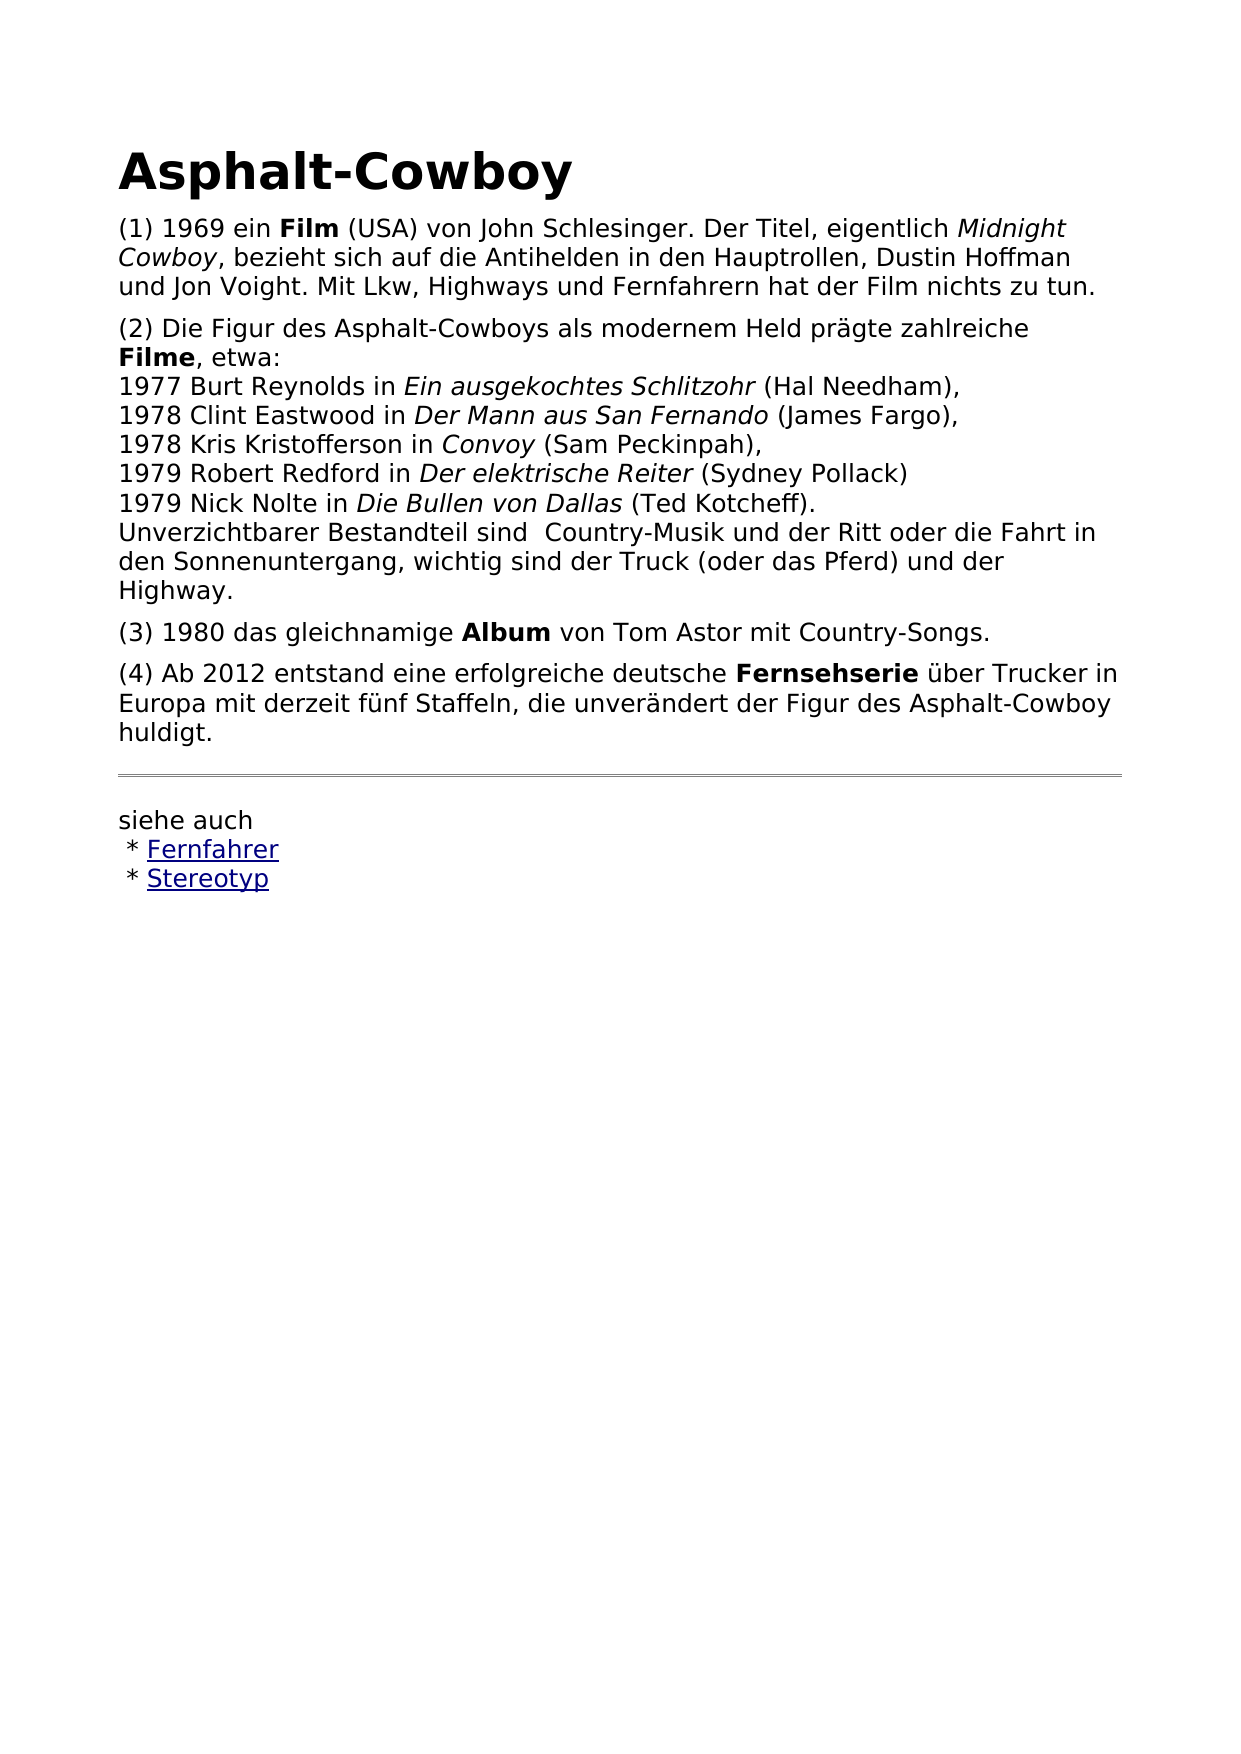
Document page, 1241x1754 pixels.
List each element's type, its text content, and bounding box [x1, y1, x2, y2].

text siehe auch * Fernfahrer * Stereotyp [118, 806, 1122, 893]
text (2) Die Figur des Asphalt-Cowboys als modernem Held prägte zahlreiche Filme, etwa: 1977 Burt Reynolds in Ein ausgekochtes Schlitzohr (Hal Needham), 1978 Clint Eastwood in Der Mann aus San Fernando (James Fargo), 1978 Kris Kristofferson in Convoy (Sam Peckinpah), 1979 Robert Redford in Der elektrische Reiter (Sydney Pollack) 1979 Nick Nolte in Die Bullen von Dallas (Ted Kotcheff). Unverzichtbarer Bestandteil sind Country-Musik und der Ritt oder die Fahrt in den Sonnenuntergang, wichtig sind der Truck (oder das Pferd) und der Highway. [118, 314, 1122, 606]
text (1) 1969 ein Film (USA) von John Schlesinger. Der Titel, eigentlich Midnight Cowboy, bezieht sich auf die Antihelden in den Hauptrollen, Dustin Hoffman und Jon Voight. Mit Lkw, Highways und Fernfahrern hat der Film nichts zu tun. [118, 214, 1122, 301]
text (3) 1980 das gleichnamige Album von Tom Astor mit Country-Songs. [118, 618, 1122, 647]
text (4) Ab 2012 entstand eine erfolgreiche deutsche Fernsehserie über Trucker in Europa mit derzeit fünf Staffeln, die unverändert der Figur des Asphalt-Cowboy huldigt. [118, 660, 1122, 747]
subtitle Asphalt-Cowboy [118, 143, 1122, 201]
